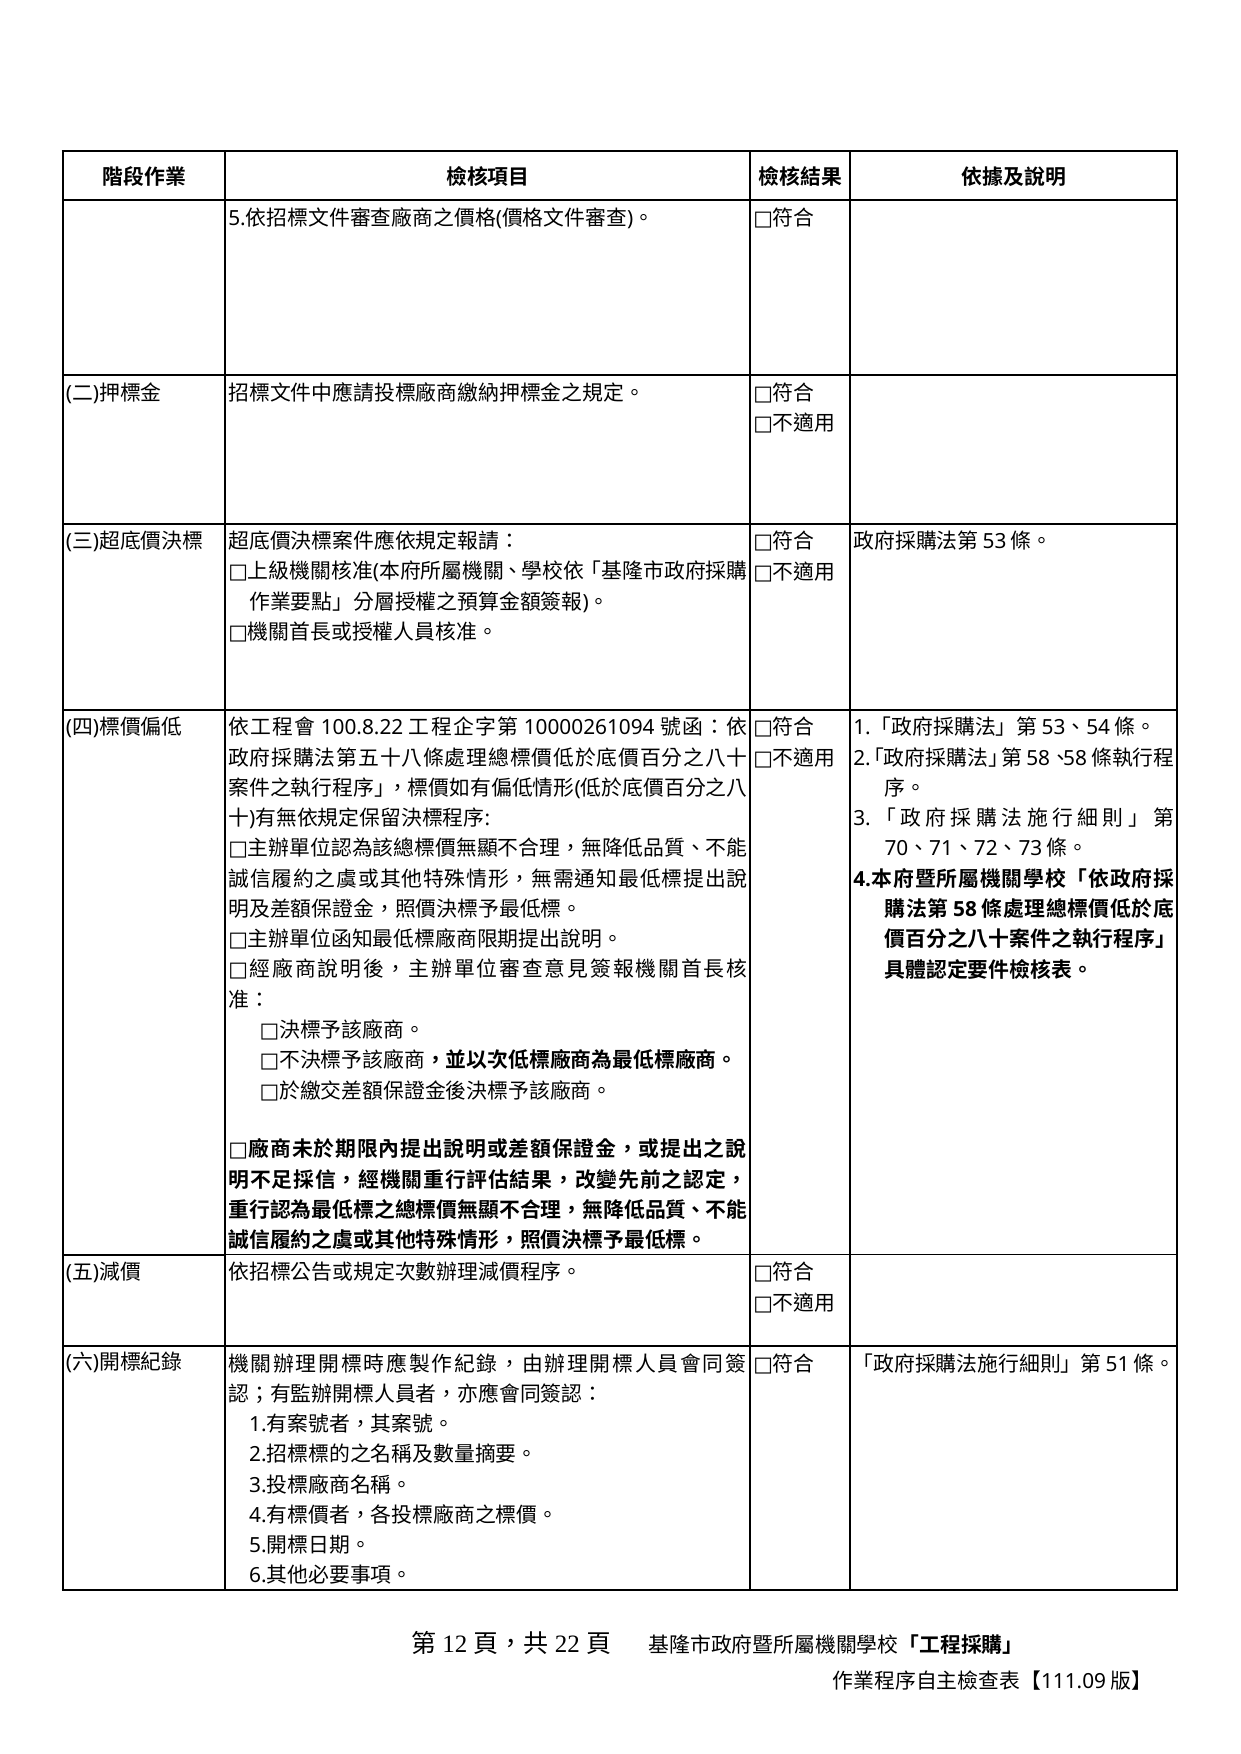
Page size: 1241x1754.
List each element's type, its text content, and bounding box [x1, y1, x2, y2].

table_cell 政府採購法第53條。 [851, 525, 1176, 708]
table_header 檢核結果 [751, 152, 849, 199]
table_cell (四)標價偏低 [64, 711, 224, 1253]
table_header 階段作業 [64, 152, 224, 199]
table_cell (三)超底價決標 [64, 525, 224, 708]
table_cell □符合 □不適用 [751, 1255, 849, 1345]
table_cell □符合 □不適用 [751, 525, 849, 708]
table_cell 「政府採購法施行細則」第51條。 [851, 1347, 1176, 1589]
table_cell (二)押標金 [64, 376, 224, 522]
table_cell 5.依招標文件審查廠商之價格(價格文件審查)。 [226, 201, 749, 374]
table_cell 1.「政府採購法」第53、54條。 2.「政府採購法」第58、58條執行程序。 3.「政府採購法施行細則」第70、71、72、73條。 4.本府暨所屬機關學校「依政府採購法第58條處理總標價低於底價百分之八十案件之執行程序」具體認定要件檢核表。 [851, 711, 1176, 1253]
table_cell □符合 [751, 201, 849, 374]
table_cell □符合 [751, 1347, 849, 1589]
table_header 檢核項目 [226, 152, 749, 199]
table_cell 超底價決標案件應依規定報請： □上級機關核准(本府所屬機關、學校依「基隆市政府採購作業要點」分層授權之預算金額簽報)。 □機關首長或授權人員核准。 [226, 525, 749, 708]
table_cell (六)開標紀錄 [64, 1347, 224, 1589]
table_cell [851, 376, 1176, 522]
table_cell 機關辦理開標時應製作紀錄，由辦理開標人員會同簽認；有監辦開標人員者，亦應會同簽認： 1.有案號者，其案號。 2.招標標的之名稱及數量摘要。 3.投標廠商名稱。 4.有標價者，各投標廠商之標價。 5.開標日期。 6.其他必要事項。 [226, 1347, 749, 1589]
table_cell (五)減價 [64, 1256, 224, 1345]
table_cell [64, 201, 224, 374]
table_cell 依招標公告或規定次數辦理減價程序。 [226, 1255, 749, 1345]
table_cell [851, 1255, 1176, 1345]
table_cell □符合 □不適用 [751, 376, 849, 522]
table_cell [851, 201, 1176, 374]
table_cell 依工程會100.8.22工程企字第10000261094號函：依政府採購法第五十八條處理總標價低於底價百分之八十案件之執行程序」，標價如有偏低情形(低於底價百分之八十)有無依規定保留決標程序: □主辦單位認為該總標價無顯不合理，無降低品質、不能誠信履約之虞或其他特殊情形，無需通知最低標提出說明及差額保證金，照價決標予最低標。 □主辦單位函知最低標廠商限期提出說明。 □經廠商說明後，主辦單位審查意見簽報機關首長核准： □決標予該廠商。 □不決標予該廠商，並以次低標廠商為最低標廠商。 □於繳交差額保證金後決標予該廠商。 □廠商未於期限內提出說明或差額保證金，或提出之說明不足採信，經機關重行評估結果，改變先前之認定，重行認為最低標之總標價無顯不合理，無降低品質、不能誠信履約之虞或其他特殊情形，照價決標予最低標。 [226, 711, 749, 1253]
table_header 依據及說明 [851, 152, 1176, 199]
table_cell 招標文件中應請投標廠商繳納押標金之規定。 [226, 376, 749, 522]
table_cell □符合 □不適用 [751, 711, 849, 1253]
